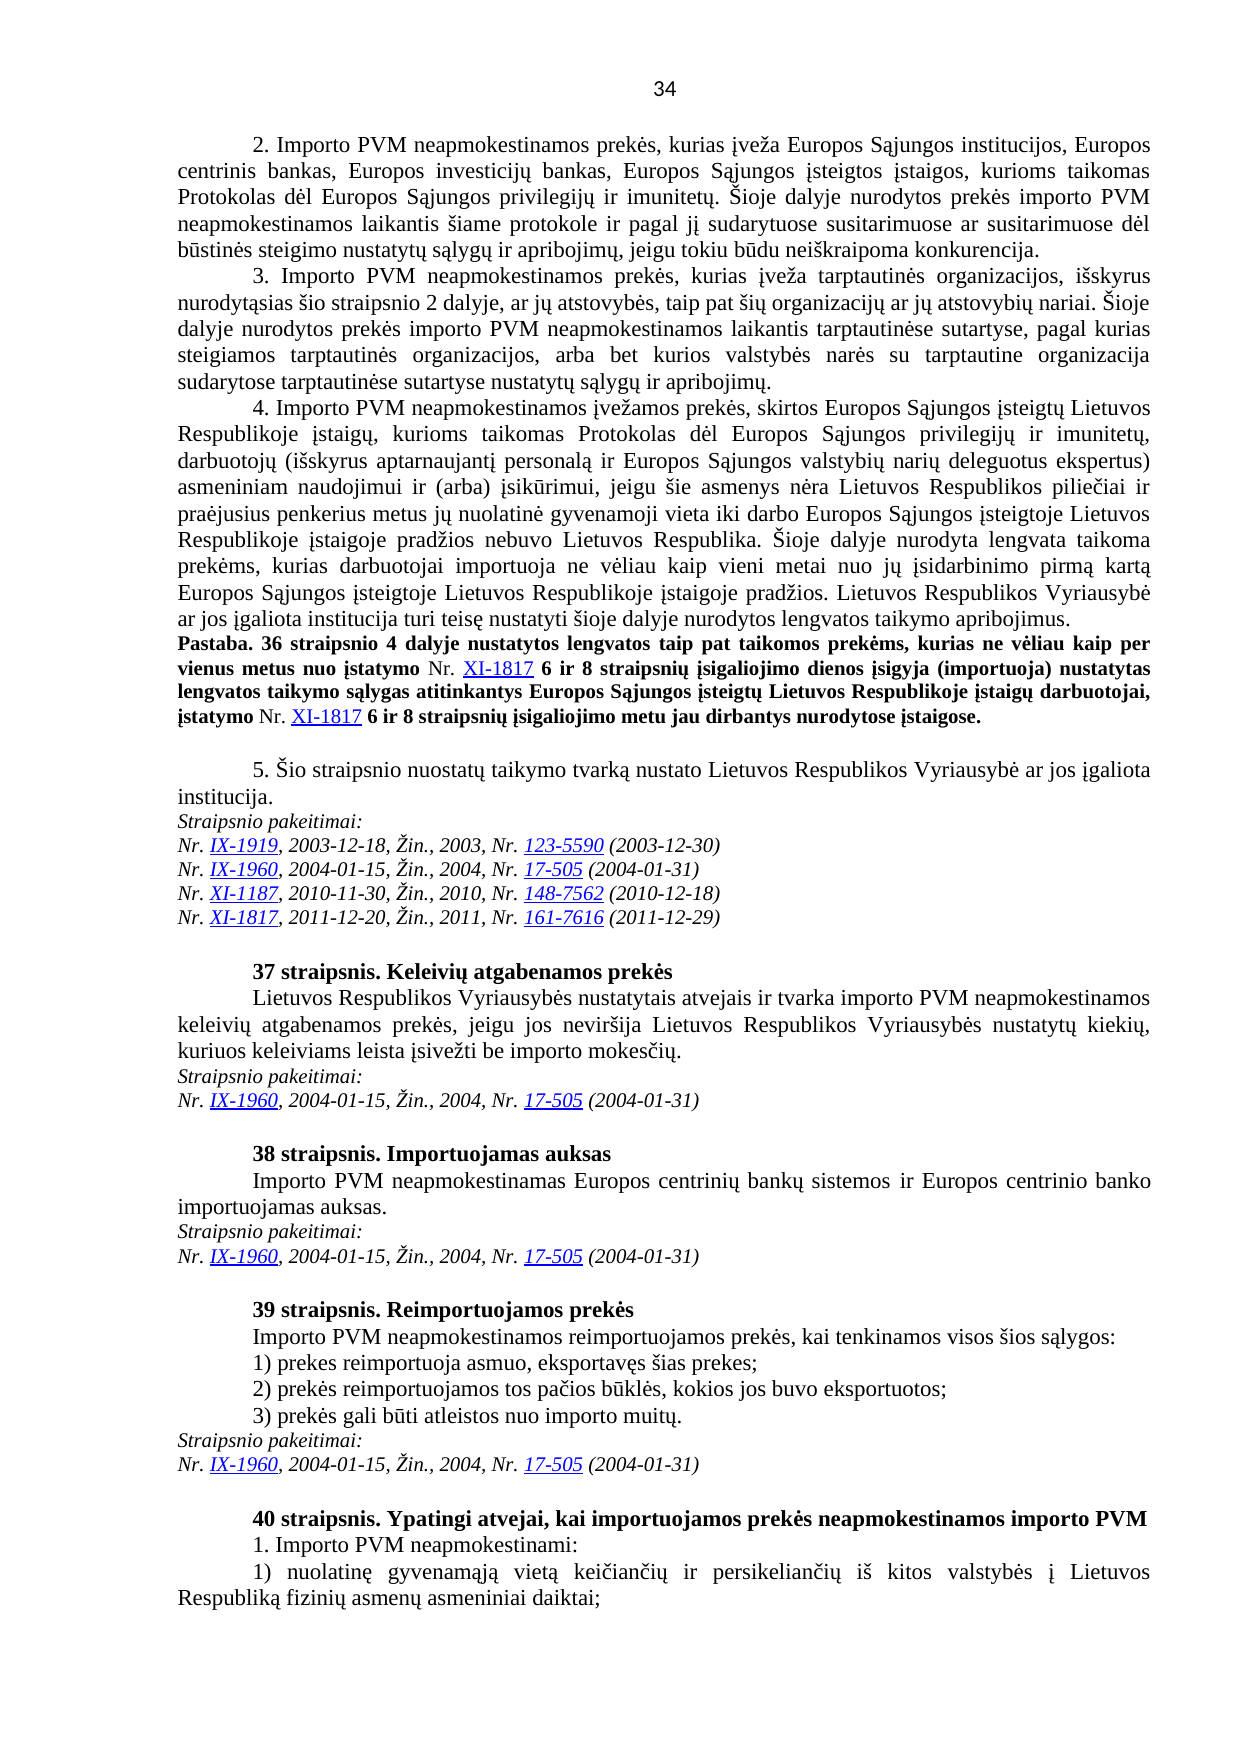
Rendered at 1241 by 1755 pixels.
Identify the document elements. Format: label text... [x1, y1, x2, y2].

text Straipsnio pakeitimai: [177, 1219, 1152, 1243]
text 38 straipsnis. Importuojamas auksas [177, 1140, 1152, 1167]
text 1) nuolatinę gyvenamąją vietą keičiančių ir persikeliančių iš kitos valstybės į Lietuvos Respubliką fizinių asmenų asmeniniai daiktai; [177, 1558, 1152, 1610]
text 3) prekės gali būti atleistos nuo importo muitų. [177, 1402, 1152, 1428]
text Nr. XI-1187, 2010-11-30, Žin., 2010, Nr. 148-7562 (2010-12-18) [177, 881, 1152, 905]
text Straipsnio pakeitimai: [177, 1063, 1152, 1088]
text 5. Šio straipsnio nuostatų taikymo tvarką nustato Lietuvos Respublikos Vyriausybė ar jos įgaliota institucija. [177, 756, 1152, 809]
text 2) prekės reimportuojamos tos pačios būklės, kokios jos buvo eksportuotos; [177, 1375, 1152, 1402]
text Straipsnio pakeitimai: [177, 1428, 1152, 1452]
text 40 straipsnis. Ypatingi atvejai, kai importuojamos prekės neapmokestinamos importo PVM [252, 1505, 1152, 1531]
text Nr. IX-1960, 2004-01-15, Žin., 2004, Nr. 17-505 (2004-01-31) [177, 1452, 1152, 1476]
text 37 straipsnis. Keleivių atgabenamos prekės [177, 958, 1152, 984]
text Nr. IX-1960, 2004-01-15, Žin., 2004, Nr. 17-505 (2004-01-31) [177, 1088, 1152, 1112]
text 1) prekes reimportuoja asmuo, eksportavęs šias prekes; [177, 1349, 1152, 1375]
text Lietuvos Respublikos Vyriausybės nustatytais atvejais ir tvarka importo PVM neapmokestinamos keleivių atgabenamos prekės, jeigu jos neviršija Lietuvos Respublikos Vyriausybės nustatytų kiekių, kuriuos keleiviams leista įsivežti be importo mokesčių. [177, 984, 1152, 1063]
text Importo PVM neapmokestinamas Europos centrinių bankų sistemos ir Europos centrinio banko importuojamas auksas. [177, 1167, 1152, 1219]
text 3. Importo PVM neapmokestinamos prekės, kurias įveža tarptautinės organizacijos, išskyrus nurodytąsias šio straipsnio 2 dalyje, ar jų atstovybės, taip pat šių organizacijų ar jų atstovybių nariai. Šioje dalyje nurodytos prekės importo PVM neapmokestinamos laikantis tarptautinėse sutartyse, pagal kurias steigiamos tarptautinės organizacijos, arba bet kurios valstybės narės su tarptautine organizacija sudarytose tarptautinėse sutartyse nustatytų sąlygų ir apribojimų. [177, 262, 1152, 394]
text Importo PVM neapmokestinamos reimportuojamos prekės, kai tenkinamos visos šios sąlygos: [177, 1323, 1152, 1349]
text Nr. IX-1919, 2003-12-18, Žin., 2003, Nr. 123-5590 (2003-12-30) [177, 833, 1152, 857]
text Nr. IX-1960, 2004-01-15, Žin., 2004, Nr. 17-505 (2004-01-31) [177, 857, 1152, 881]
text Straipsnio pakeitimai: [177, 809, 1152, 833]
text 1. Importo PVM neapmokestinami: [177, 1531, 1152, 1558]
text Nr. IX-1960, 2004-01-15, Žin., 2004, Nr. 17-505 (2004-01-31) [177, 1243, 1152, 1268]
text 2. Importo PVM neapmokestinamos prekės, kurias įveža Europos Sąjungos institucijos, Europos centrinis bankas, Europos investicijų bankas, Europos Sąjungos įsteigtos įstaigos, kurioms taikomas Protokolas dėl Europos Sąjungos privilegijų ir imunitetų. Šioje dalyje nurodytos prekės importo PVM neapmokestinamos laikantis šiame protokole ir pagal jį sudarytuose susitarimuose ar susitarimuose dėl būstinės steigimo nustatytų sąlygų ir apribojimų, jeigu tokiu būdu neiškraipoma konkurencija. [177, 131, 1152, 262]
text 39 straipsnis. Reimportuojamos prekės [177, 1296, 1152, 1323]
text Nr. XI-1817, 2011-12-20, Žin., 2011, Nr. 161-7616 (2011-12-29) [177, 905, 1152, 929]
text Pastaba. 36 straipsnio 4 dalyje nustatytos lengvatos taip pat taikomos prekėms, kurias ne vėliau kaip per vienus metus nuo įstatymo Nr. XI-1817 6 ir 8 straipsnių įsigaliojimo dienos įsigyja (importuoja) nustatytas lengvatos taikymo sąlygas atitinkantys Europos Sąjungos įsteigtų Lietuvos Respublikoje įstaigų darbuotojai, įstatymo Nr. XI-1817 6 ir 8 straipsnių įsigaliojimo metu jau dirbantys nurodytose įstaigose. [177, 631, 1152, 728]
text 4. Importo PVM neapmokestinamos įvežamos prekės, skirtos Europos Sąjungos įsteigtų Lietuvos Respublikoje įstaigų, kurioms taikomas Protokolas dėl Europos Sąjungos privilegijų ir imunitetų, darbuotojų (išskyrus aptarnaujantį personalą ir Europos Sąjungos valstybių narių deleguotus ekspertus) asmeniniam naudojimui ir (arba) įsikūrimui, jeigu šie asmenys nėra Lietuvos Respublikos piliečiai ir praėjusius penkerius metus jų nuolatinė gyvenamoji vieta iki darbo Europos Sąjungos įsteigtoje Lietuvos Respublikoje įstaigoje pradžios nebuvo Lietuvos Respublika. Šioje dalyje nurodyta lengvata taikoma prekėms, kurias darbuotojai importuoja ne vėliau kaip vieni metai nuo jų įsidarbinimo pirmą kartą Europos Sąjungos įsteigtoje Lietuvos Respublikoje įstaigoje pradžios. Lietuvos Respublikos Vyriausybė ar jos įgaliota institucija turi teisę nustatyti šioje dalyje nurodytos lengvatos taikymo apribojimus. [177, 394, 1152, 631]
